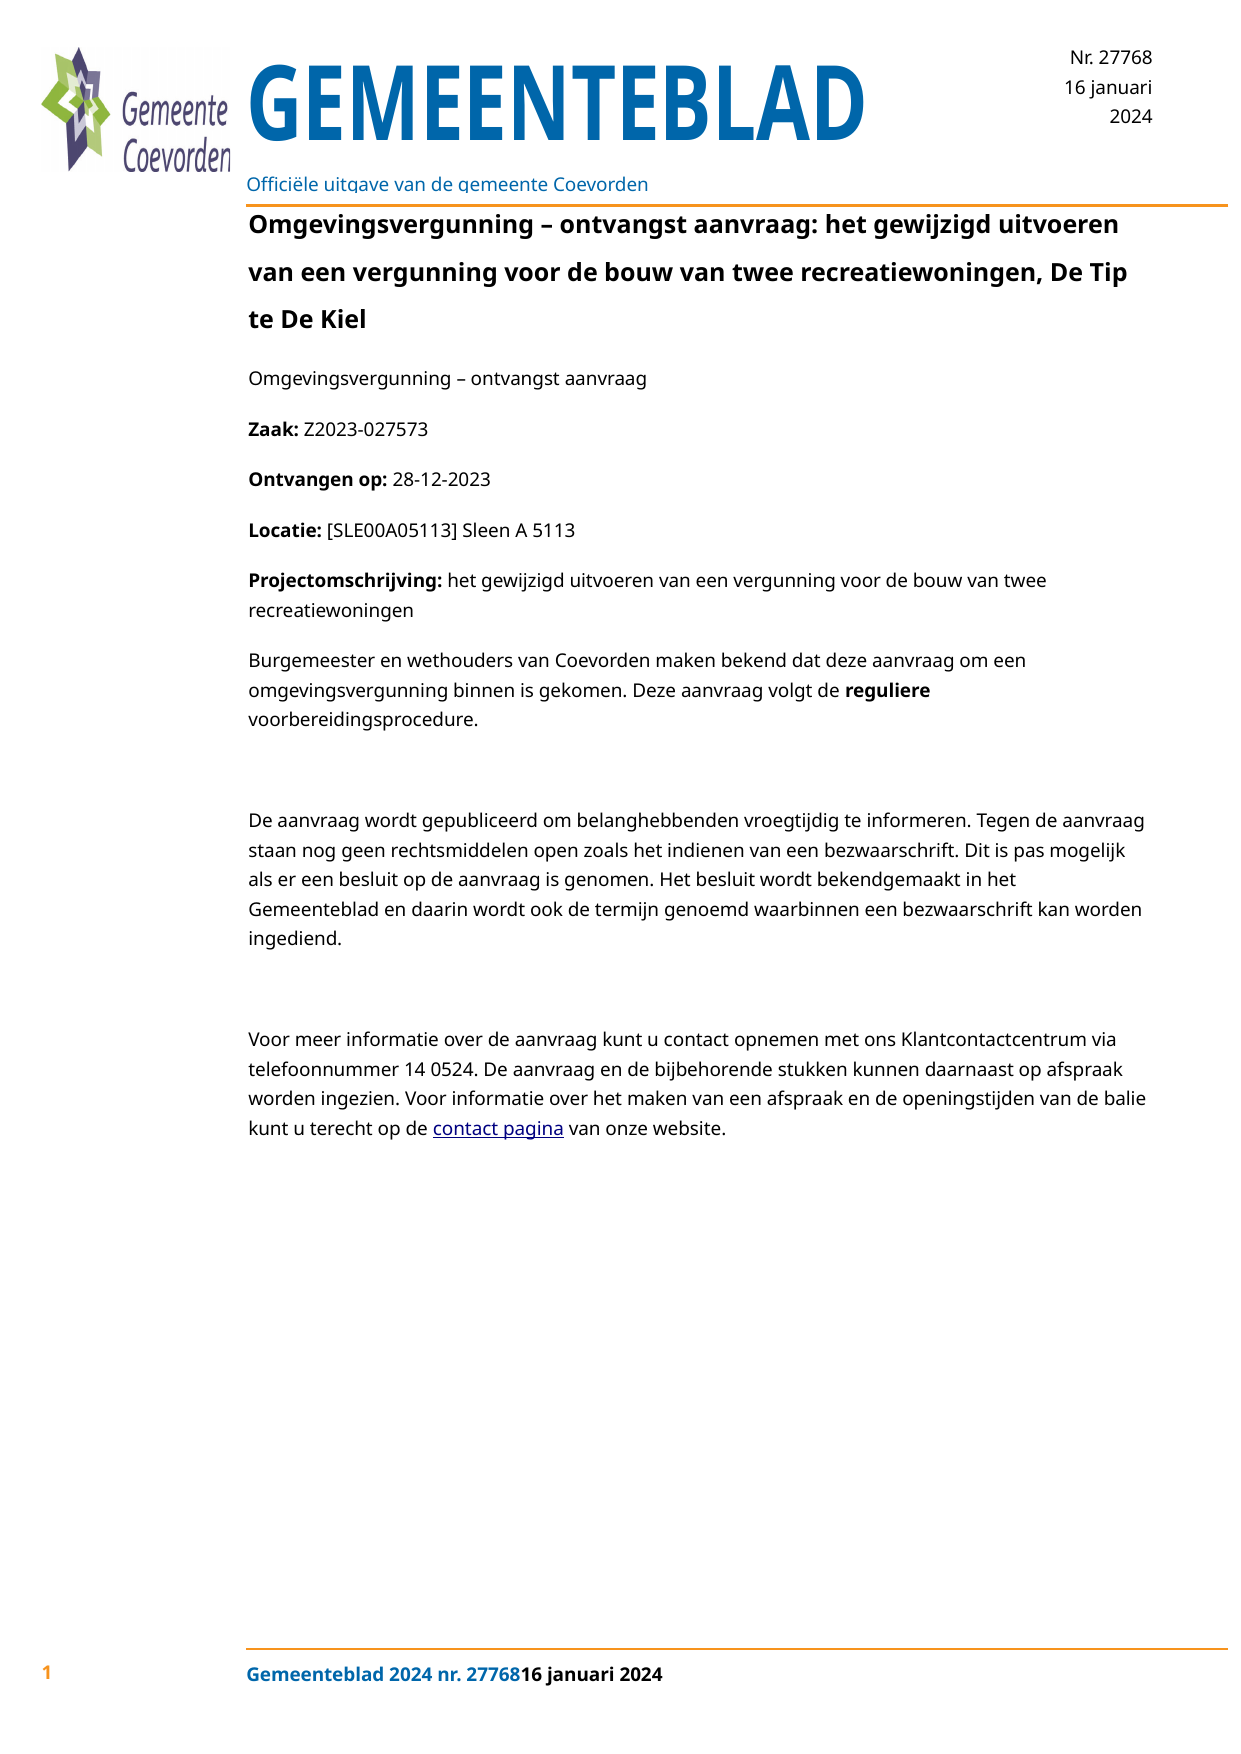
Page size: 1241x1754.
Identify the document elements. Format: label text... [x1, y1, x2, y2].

text Burgemeester en wethouders van Coevorden maken bekend dat deze aanvraag om een omgevingsvergunning binnen is gekomen. Deze aanvraag volgt de reguliere voorbereidingsprocedure. [248, 647, 1152, 732]
text De aanvraag wordt gepubliceerd om belanghebbenden vroegtijdig te informeren. Tegen de aanvraag staan nog geen rechtsmiddelen open zoals het indienen van een bezwaarschrift. Dit is pas mogelijk als er een besluit op de aanvraag is genomen. Het besluit wordt bekendgemaakt in het Gemeenteblad en daarin wordt ook de termijn genoemd waarbinnen een bezwaarschrift kan worden ingediend. [248, 807, 1152, 951]
text Zaak: Z2023-027573 [248, 416, 1152, 442]
picture [41, 47, 231, 172]
text Voor meer informatie over de aanvraag kunt u contact opnemen met ons Klantcontactcentrum via telefoonnummer 14 0524. De aanvraag en de bijbehorende stukken kunnen daarnaast op afspraak worden ingezien. Voor informatie over het maken van een afspraak en de openingstijden van de balie kunt u terecht op de contact pagina van onze website. [248, 1026, 1152, 1141]
text Ontvangen op: 28-12-2023 [248, 466, 1152, 492]
text Projectomschrijving: het gewijzigd uitvoeren van een vergunning voor de bouw van twee recreatiewoningen [248, 567, 1152, 622]
text Omgevingsvergunning – ontvangst aanvraag [248, 366, 1152, 391]
text Locatie: [SLE00A05113] Sleen A 5113 [248, 517, 1152, 542]
text Omgevingsvergunning – ontvangst aanvraag: het gewijzigd uitvoeren van een vergunning voor de bouw van twee recreatiewoningen, De Tip te De Kiel [248, 207, 1152, 336]
